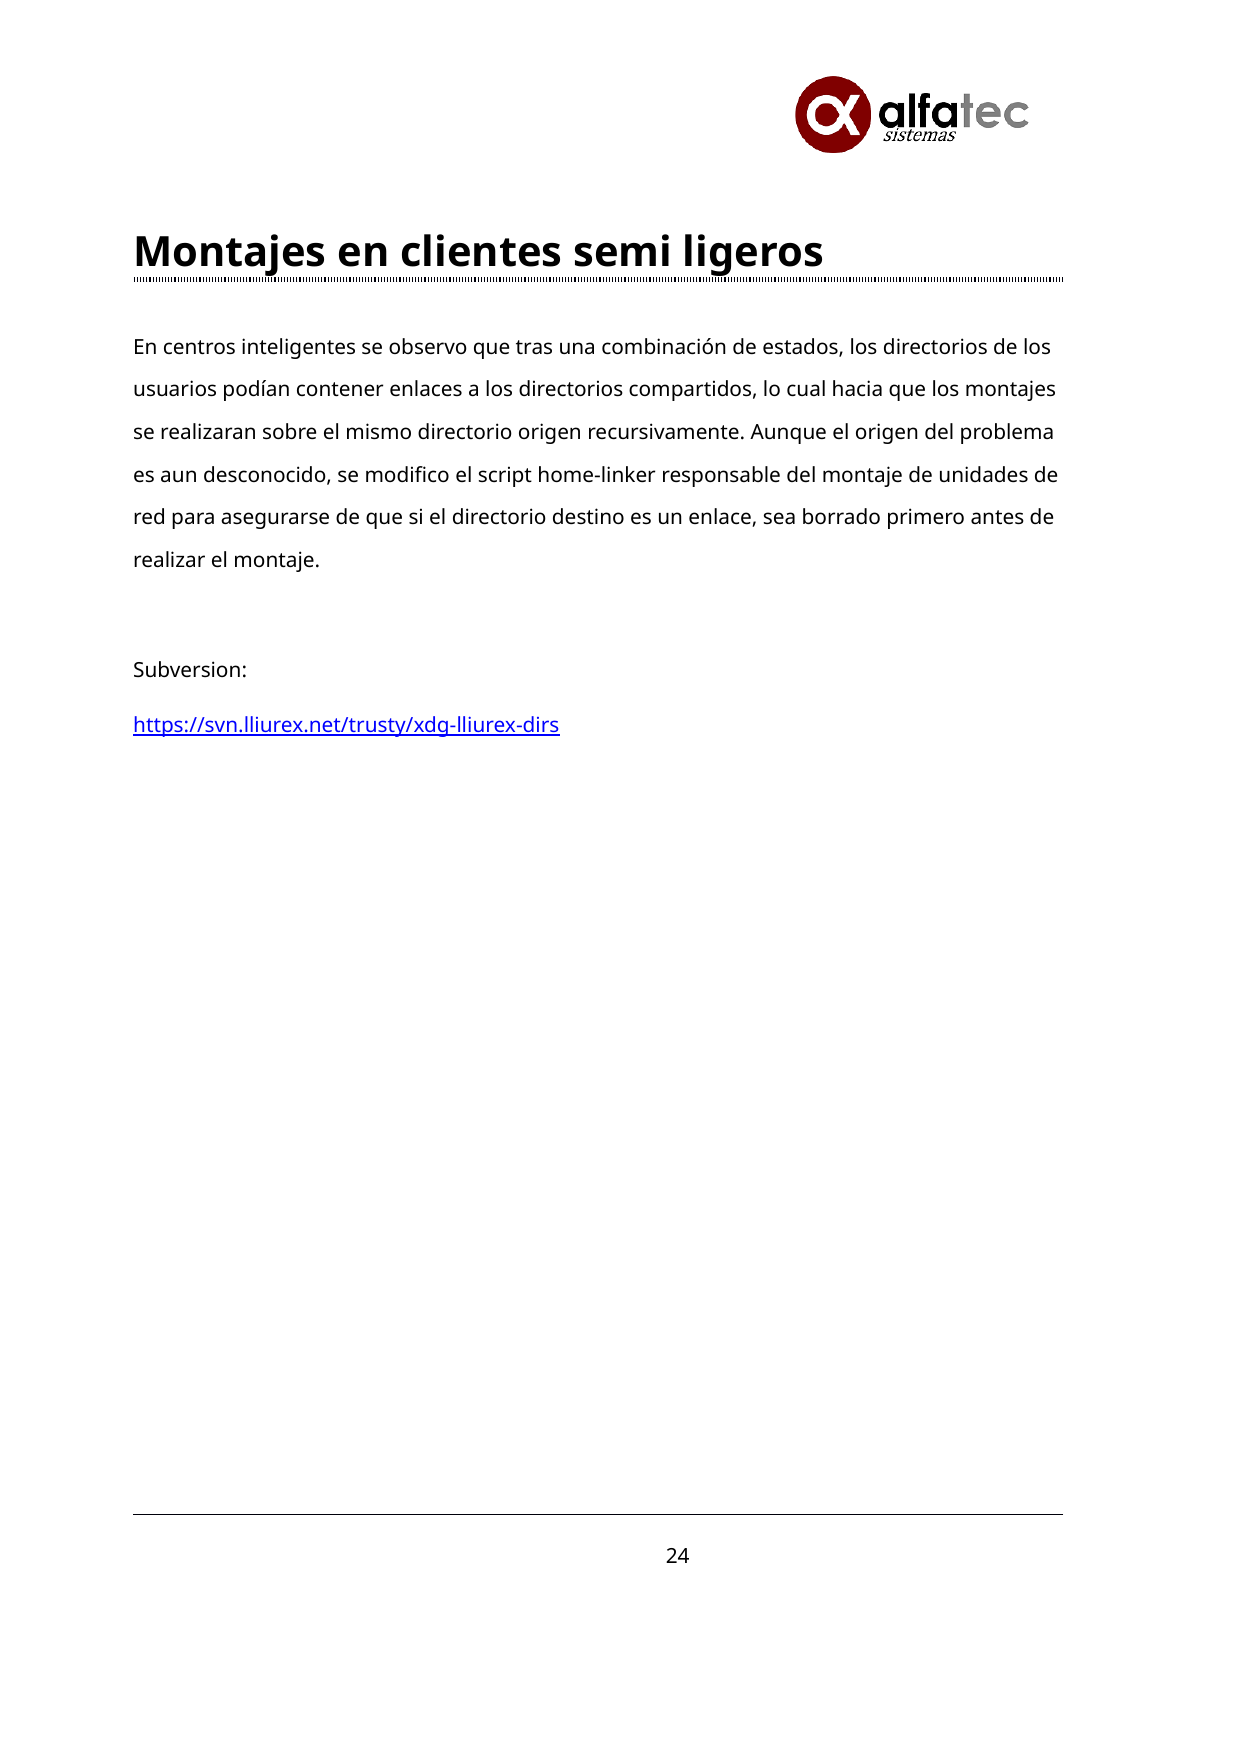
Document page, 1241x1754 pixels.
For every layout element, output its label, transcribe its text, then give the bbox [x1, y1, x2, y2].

text https://svn.lliurex.net/trusty/xdg-lliurex-dirs [133, 710, 1063, 739]
text En centros inteligentes se observo que tras una combinación de estados, los directorios de los usuarios podían contener enlaces a los directorios compartidos, lo cual hacia que los montajes se realizaran sobre el mismo directorio origen recursivamente. Aunque el origen del problema es aun desconocido, se modifico el script home-linker responsable del montaje de unidades de red para asegurarse de que si el directorio destino es un enlace, sea borrado primero antes de realizar el montaje. [133, 332, 1063, 573]
subtitle Montajes en clientes semi ligeros [133, 234, 1063, 282]
picture [795, 76, 1031, 153]
text Subversion: [133, 655, 1063, 684]
